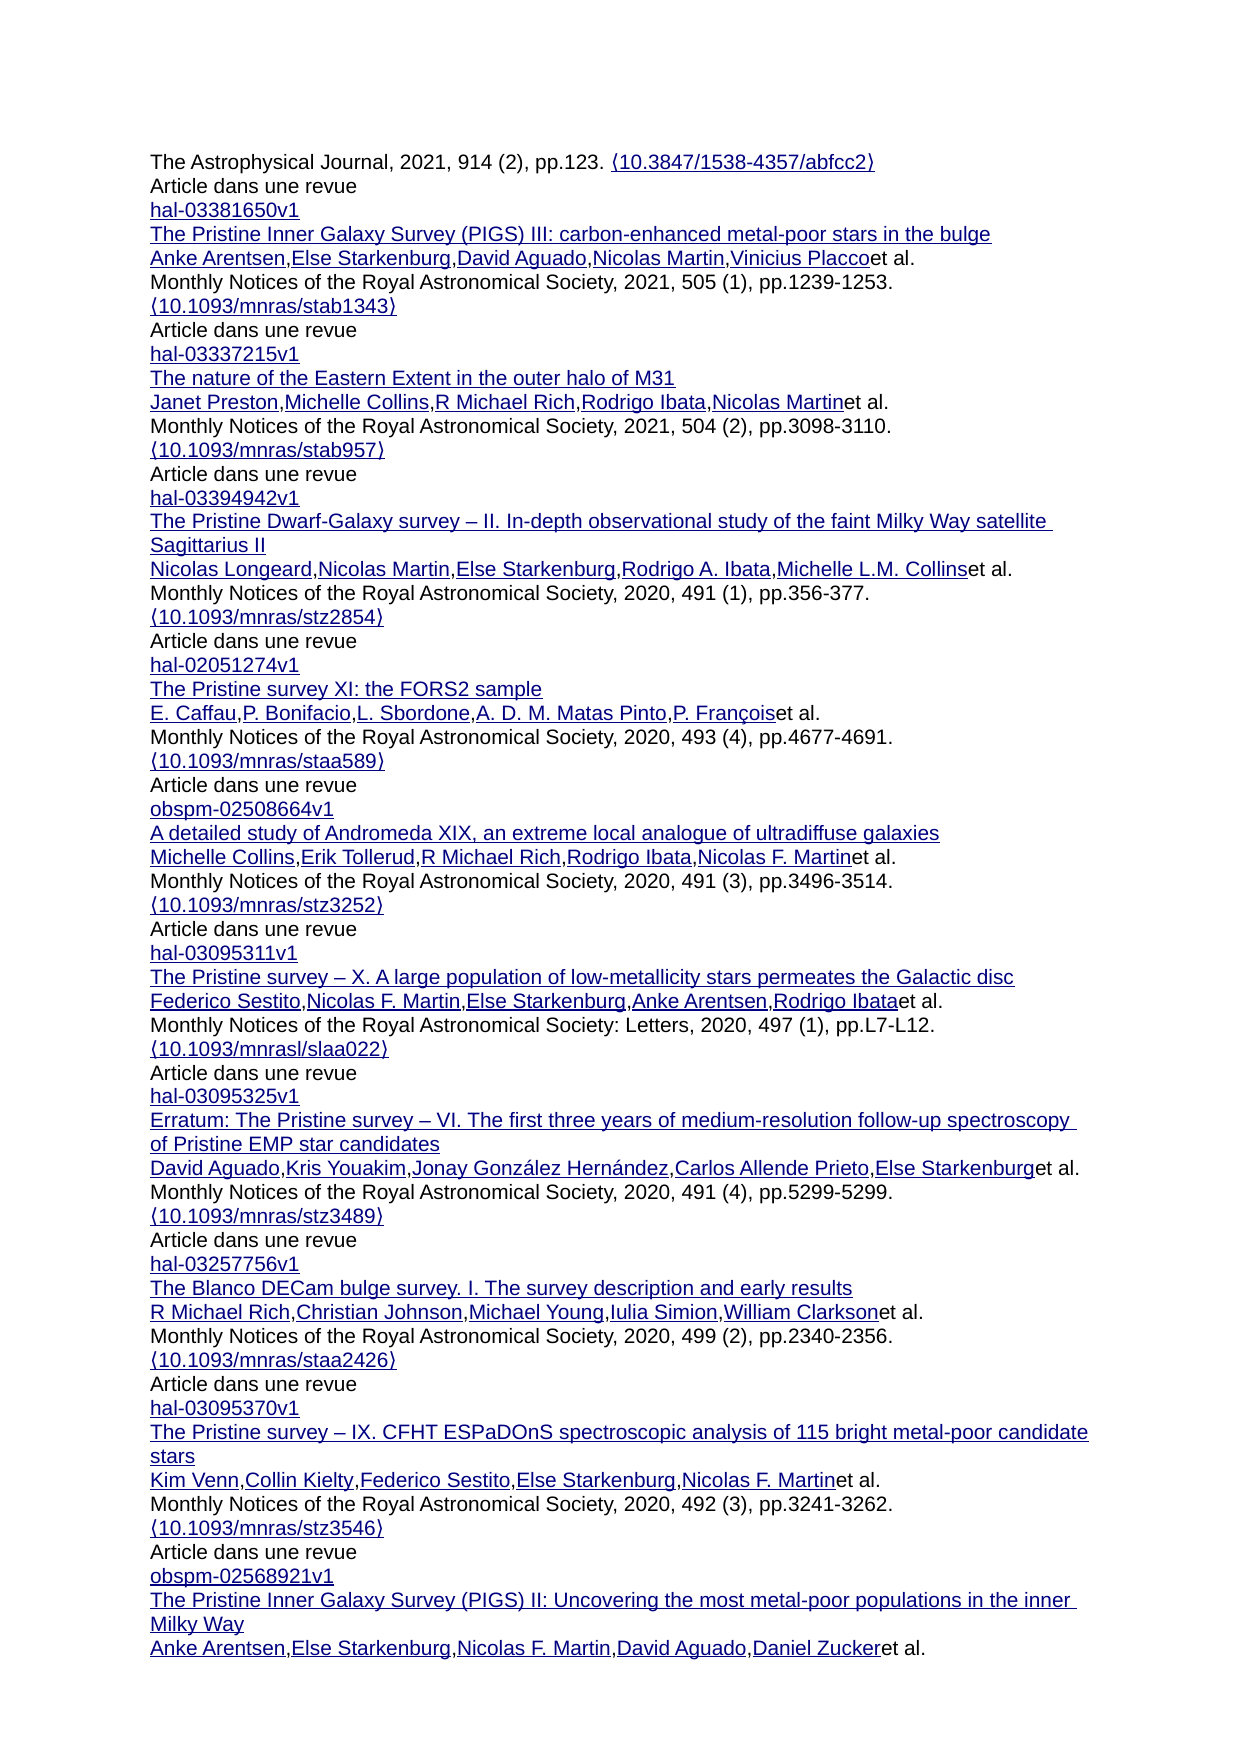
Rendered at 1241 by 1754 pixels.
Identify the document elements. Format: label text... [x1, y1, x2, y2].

table_cell Erratum: The Pristine survey – VI. The first three years of medium-resolution follow-up spectroscopy of Pristine EMP star candidates David Aguado,Kris Youakim,Jonay González Hernández,Carlos Allende Prieto,Else Starkenburget al. Monthly Notices of the Royal Astronomical Society, 2020, 491 (4), pp.5299-5299. ⟨10.1093/mnras/stz3489⟩ Article dans une revue hal-03257756v1 [150, 1108, 1090, 1276]
table_cell The nature of the Eastern Extent in the outer halo of M31 Janet Preston,Michelle Collins,R Michael Rich,Rodrigo Ibata,Nicolas Martinet al. Monthly Notices of the Royal Astronomical Society, 2021, 504 (2), pp.3098-3110. ⟨10.1093/mnras/stab957⟩ Article dans une revue hal-03394942v1 [150, 366, 1090, 509]
table_cell The Pristine survey – IX. CFHT ESPaDOnS spectroscopic analysis of 115 bright metal-poor candidate stars Kim Venn,Collin Kielty,Federico Sestito,Else Starkenburg,Nicolas F. Martinet al. Monthly Notices of the Royal Astronomical Society, 2020, 492 (3), pp.3241-3262. ⟨10.1093/mnras/stz3546⟩ Article dans une revue obspm-02568921v1 [150, 1420, 1090, 1587]
table_cell The Astrophysical Journal, 2021, 914 (2), pp.123. ⟨10.3847/1538-4357/abfcc2⟩ Article dans une revue hal-03381650v1 [150, 150, 1090, 222]
table_cell The Pristine survey – X. A large population of low-metallicity stars permeates the Galactic disc Federico Sestito,Nicolas F. Martin,Else Starkenburg,Anke Arentsen,Rodrigo Ibataet al. Monthly Notices of the Royal Astronomical Society: Letters, 2020, 497 (1), pp.L7-L12. ⟨10.1093/mnrasl/slaa022⟩ Article dans une revue hal-03095325v1 [150, 965, 1090, 1108]
table_cell The Pristine survey XI: the FORS2 sample E. Caffau,P. Bonifacio,L. Sbordone,A. D. M. Matas Pinto,P. Françoiset al. Monthly Notices of the Royal Astronomical Society, 2020, 493 (4), pp.4677-4691. ⟨10.1093/mnras/staa589⟩ Article dans une revue obspm-02508664v1 [150, 677, 1090, 821]
table_cell A detailed study of Andromeda XIX, an extreme local analogue of ultradiffuse galaxies Michelle Collins,Erik Tollerud,R Michael Rich,Rodrigo Ibata,Nicolas F. Martinet al. Monthly Notices of the Royal Astronomical Society, 2020, 491 (3), pp.3496-3514. ⟨10.1093/mnras/stz3252⟩ Article dans une revue hal-03095311v1 [150, 821, 1090, 964]
table_cell The Pristine Inner Galaxy Survey (PIGS) II: Uncovering the most metal-poor populations in the inner Milky Way Anke Arentsen,Else Starkenburg,Nicolas F. Martin,David Aguado,Daniel Zuckeret al. [150, 1588, 1090, 1659]
table_cell The Pristine Dwarf-Galaxy survey – II. In-depth observational study of the faint Milky Way satellite Sagittarius II Nicolas Longeard,Nicolas Martin,Else Starkenburg,Rodrigo A. Ibata,Michelle L.M. Collinset al. Monthly Notices of the Royal Astronomical Society, 2020, 491 (1), pp.356-377. ⟨10.1093/mnras/stz2854⟩ Article dans une revue hal-02051274v1 [150, 509, 1090, 677]
table_cell The Blanco DECam bulge survey. I. The survey description and early results R Michael Rich,Christian Johnson,Michael Young,Iulia Simion,William Clarksonet al. Monthly Notices of the Royal Astronomical Society, 2020, 499 (2), pp.2340-2356. ⟨10.1093/mnras/staa2426⟩ Article dans une revue hal-03095370v1 [150, 1276, 1090, 1420]
table_cell The Pristine Inner Galaxy Survey (PIGS) III: carbon-enhanced metal-poor stars in the bulge Anke Arentsen,Else Starkenburg,David Aguado,Nicolas Martin,Vinicius Placcoet al. Monthly Notices of the Royal Astronomical Society, 2021, 505 (1), pp.1239-1253. ⟨10.1093/mnras/stab1343⟩ Article dans une revue hal-03337215v1 [150, 222, 1090, 366]
